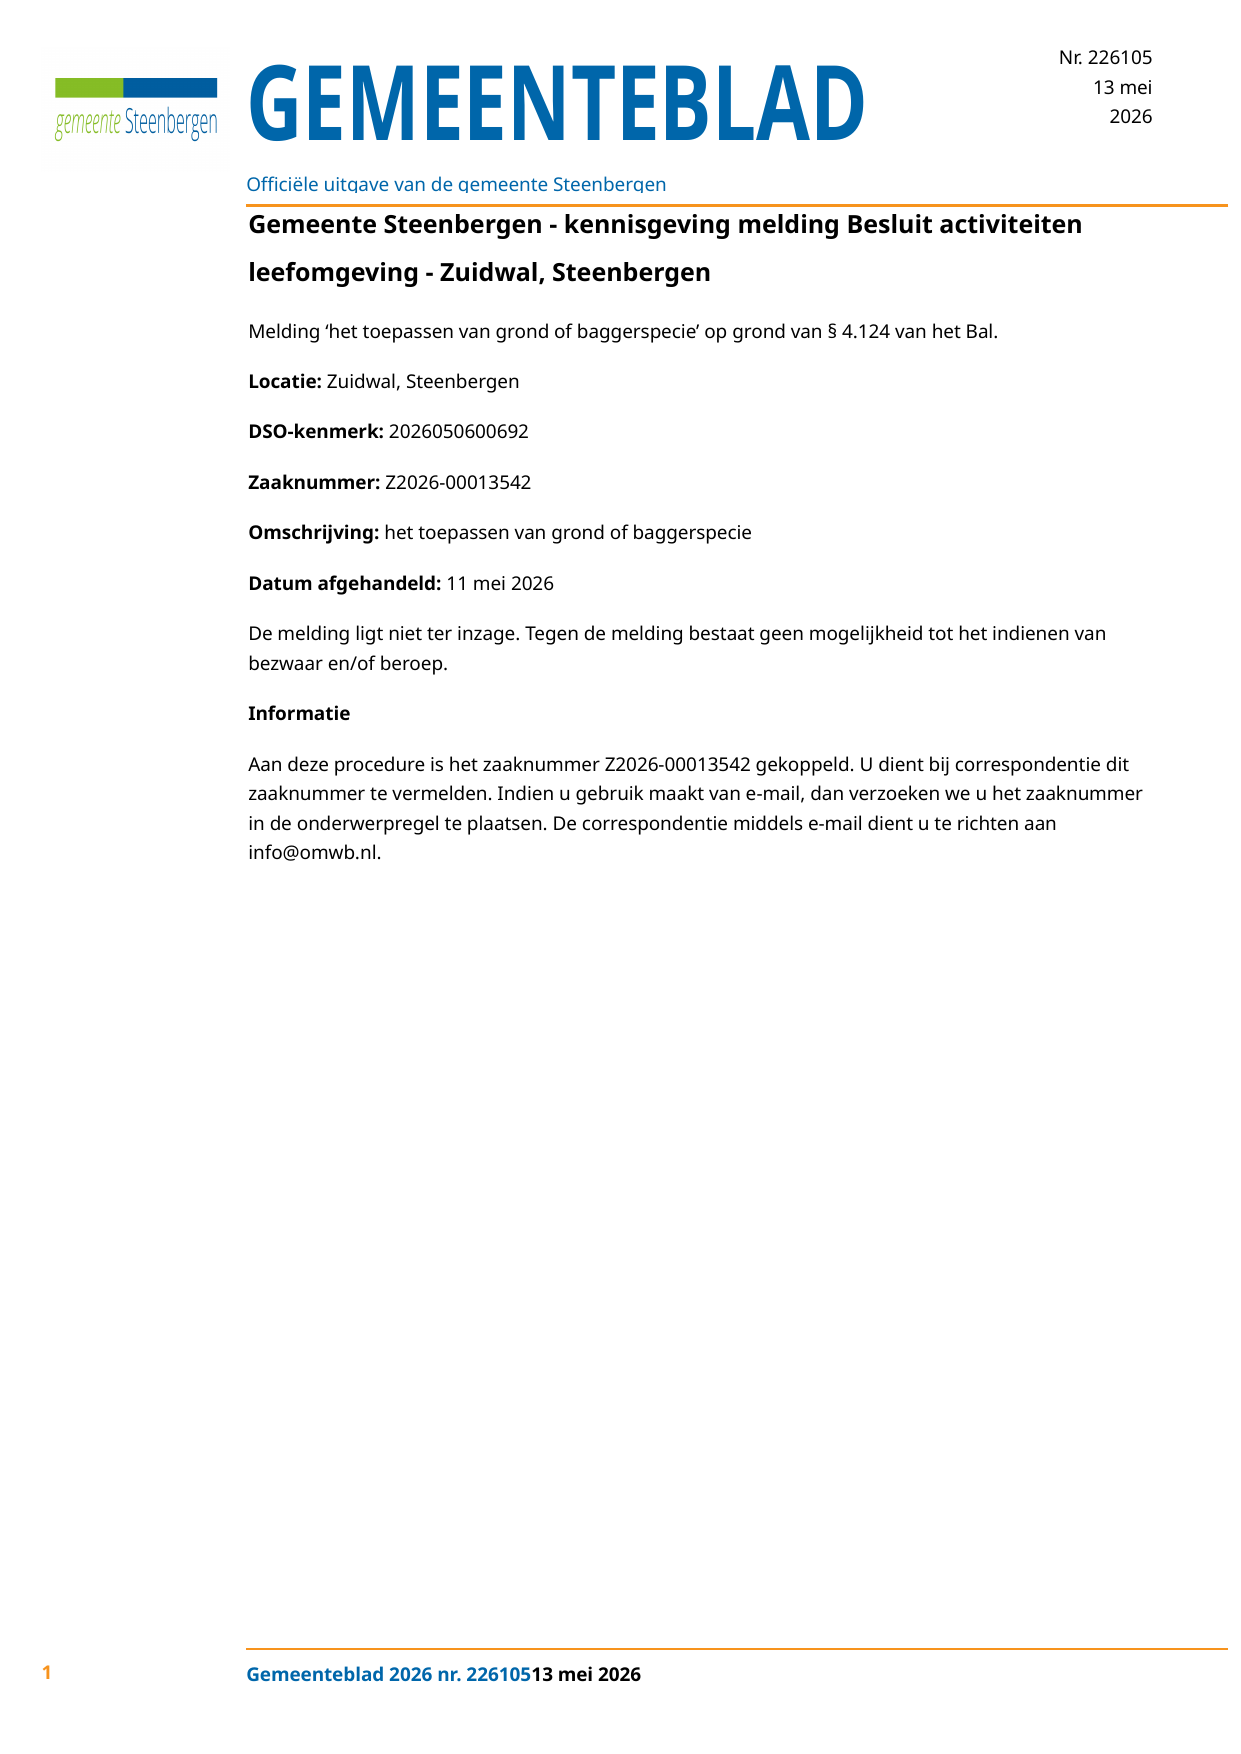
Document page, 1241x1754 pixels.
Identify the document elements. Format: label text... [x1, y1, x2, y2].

text DSO-kenmerk: 2026050600692 [248, 419, 1152, 444]
text Melding ‘het toepassen van grond of baggerspecie’ op grond van § 4.124 van het Bal. [248, 318, 1152, 344]
picture [41, 47, 231, 172]
text Informatie [248, 700, 1152, 726]
text Zaaknummer: Z2026-00013542 [248, 469, 1152, 495]
text Omschrijving: het toepassen van grond of baggerspecie [248, 519, 1152, 545]
text Datum afgehandeld: 11 mei 2026 [248, 570, 1152, 596]
text Gemeente Steenbergen - kennisgeving melding Besluit activiteiten leefomgeving - Zuidwal, Steenbergen [248, 207, 1152, 288]
text Aan deze procedure is het zaaknummer Z2026-00013542 gekoppeld. U dient bij correspondentie dit zaaknummer te vermelden. Indien u gebruik maakt van e-mail, dan verzoeken we u het zaaknummer in de onderwerpregel te plaatsen. De correspondentie middels e-mail dient u te richten aan info@omwb.nl. [248, 751, 1152, 865]
text De melding ligt niet ter inzage. Tegen de melding bestaat geen mogelijkheid tot het indienen van bezwaar en/of beroep. [248, 620, 1152, 676]
text Locatie: Zuidwal, Steenbergen [248, 368, 1152, 394]
